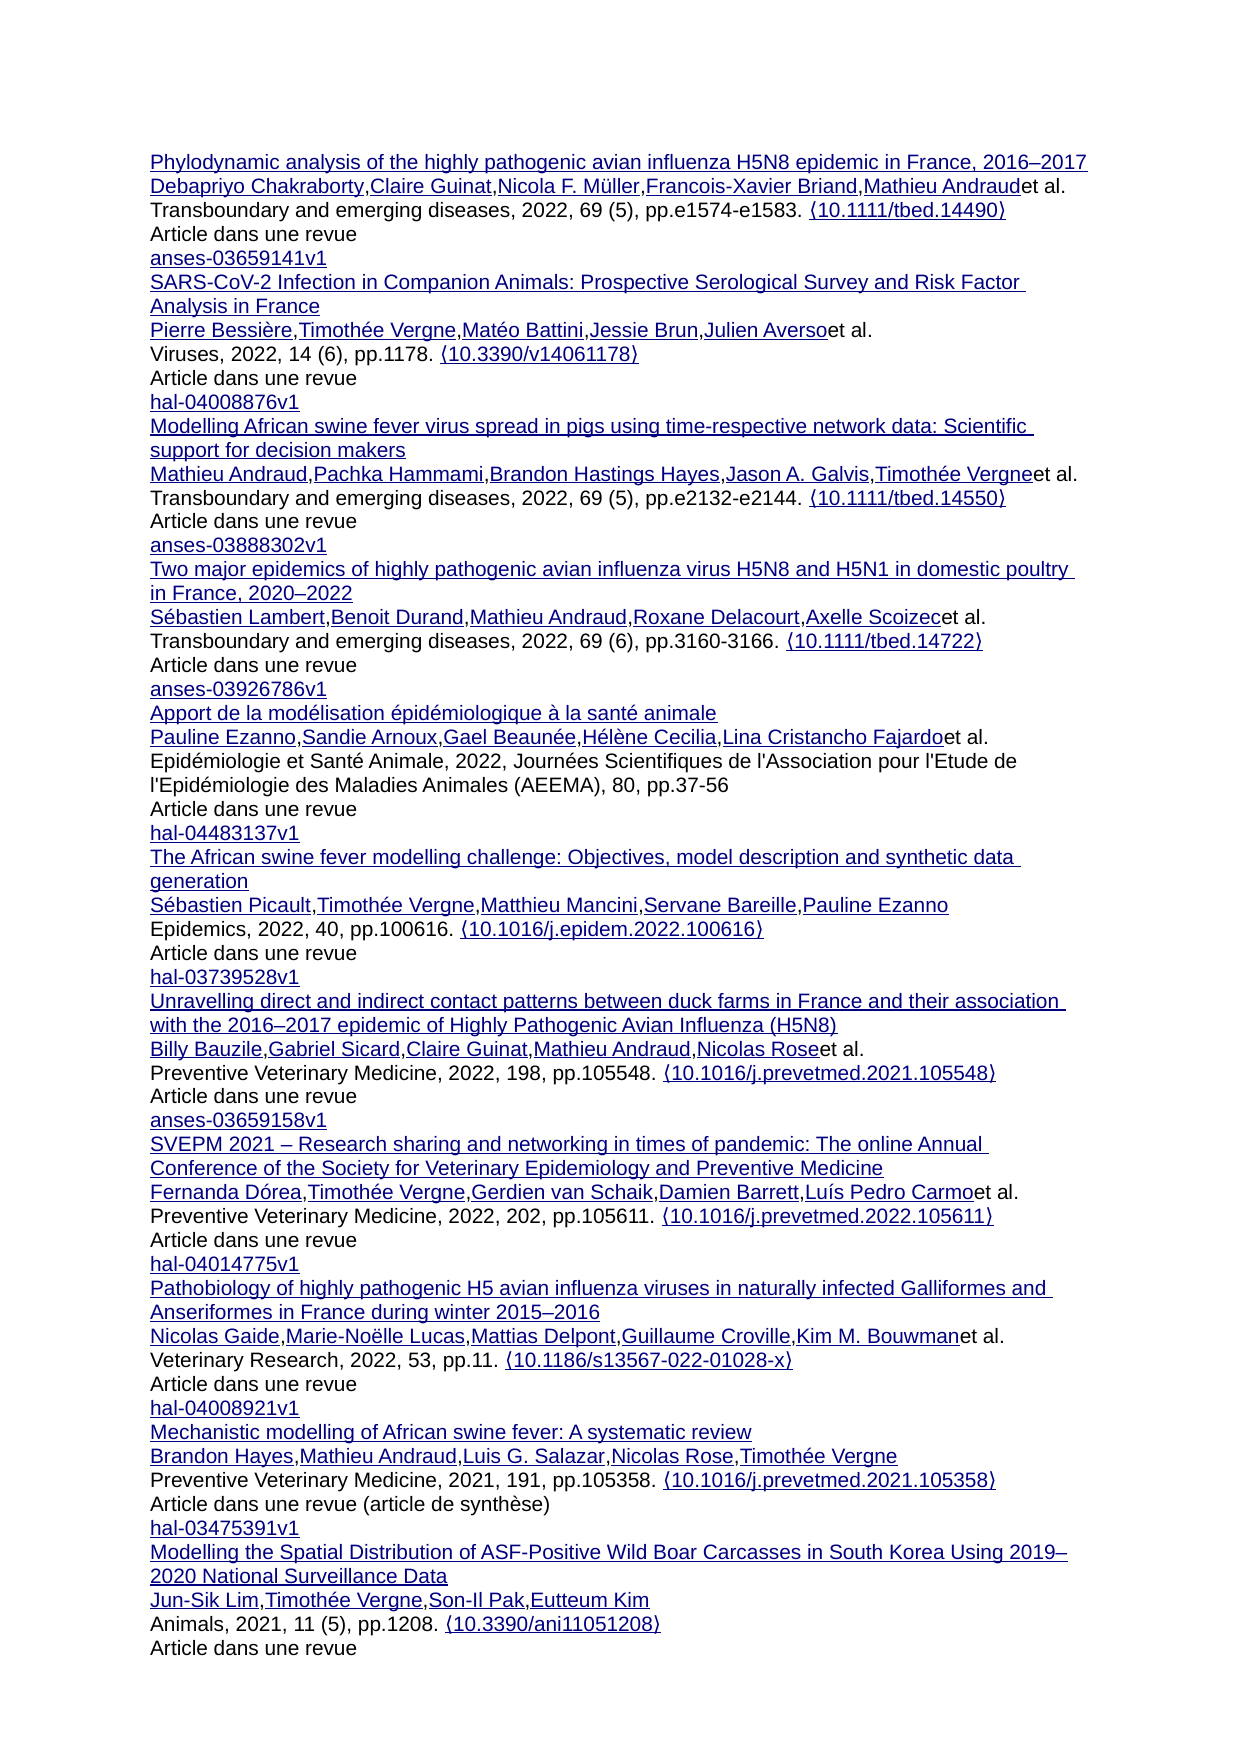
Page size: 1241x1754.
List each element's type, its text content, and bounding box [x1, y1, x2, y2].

table_cell Two major epidemics of highly pathogenic avian influenza virus H5N8 and H5N1 in domestic poultry in France, 2020–2022 Sébastien Lambert,Benoit Durand,Mathieu Andraud,Roxane Delacourt,Axelle Scoizecet al. Transboundary and emerging diseases, 2022, 69 (6), pp.3160-3166. ⟨10.1111/tbed.14722⟩ Article dans une revue anses-03926786v1 [150, 557, 1090, 701]
table_cell Mechanistic modelling of African swine fever: A systematic review Brandon Hayes,Mathieu Andraud,Luis G. Salazar,Nicolas Rose,Timothée Vergne Preventive Veterinary Medicine, 2021, 191, pp.105358. ⟨10.1016/j.prevetmed.2021.105358⟩ Article dans une revue (article de synthèse) hal-03475391v1 [150, 1420, 1090, 1539]
table_cell Modelling the Spatial Distribution of ASF-Positive Wild Boar Carcasses in South Korea Using 2019–2020 National Surveillance Data Jun-Sik Lim,Timothée Vergne,Son-Il Pak,Eutteum Kim Animals, 2021, 11 (5), pp.1208. ⟨10.3390/ani11051208⟩ Article dans une revue [150, 1540, 1090, 1659]
table_cell Pathobiology of highly pathogenic H5 avian influenza viruses in naturally infected Galliformes and Anseriformes in France during winter 2015–2016 Nicolas Gaide,Marie-Noëlle Lucas,Mattias Delpont,Guillaume Croville,Kim M. Bouwmanet al. Veterinary Research, 2022, 53, pp.11. ⟨10.1186/s13567-022-01028-x⟩ Article dans une revue hal-04008921v1 [150, 1276, 1090, 1420]
table_cell Apport de la modélisation épidémiologique à la santé animale Pauline Ezanno,Sandie Arnoux,Gael Beaunée,Hélène Cecilia,Lina Cristancho Fajardoet al. Epidémiologie et Santé Animale, 2022, Journées Scientifiques de l'Association pour l'Etude de l'Epidémiologie des Maladies Animales (AEEMA), 80, pp.37-56 Article dans une revue hal-04483137v1 [150, 701, 1090, 845]
table_cell SVEPM 2021 – Research sharing and networking in times of pandemic: The online Annual Conference of the Society for Veterinary Epidemiology and Preventive Medicine Fernanda Dórea,Timothée Vergne,Gerdien van Schaik,Damien Barrett,Luís Pedro Carmoet al. Preventive Veterinary Medicine, 2022, 202, pp.105611. ⟨10.1016/j.prevetmed.2022.105611⟩ Article dans une revue hal-04014775v1 [150, 1132, 1090, 1276]
table_cell Modelling African swine fever virus spread in pigs using time‐respective network data: Scientific support for decision makers Mathieu Andraud,Pachka Hammami,Brandon Hastings Hayes,Jason A. Galvis,Timothée Vergneet al. Transboundary and emerging diseases, 2022, 69 (5), pp.e2132-e2144. ⟨10.1111/tbed.14550⟩ Article dans une revue anses-03888302v1 [150, 414, 1090, 557]
table_cell The African swine fever modelling challenge: Objectives, model description and synthetic data generation Sébastien Picault,Timothée Vergne,Matthieu Mancini,Servane Bareille,Pauline Ezanno Epidemics, 2022, 40, pp.100616. ⟨10.1016/j.epidem.2022.100616⟩ Article dans une revue hal-03739528v1 [150, 845, 1090, 988]
table_cell Phylodynamic analysis of the highly pathogenic avian influenza H5N8 epidemic in France, 2016–2017 Debapriyo Chakraborty,Claire Guinat,Nicola F. Müller,Francois-Xavier Briand,Mathieu Andraudet al. Transboundary and emerging diseases, 2022, 69 (5), pp.e1574-e1583. ⟨10.1111/tbed.14490⟩ Article dans une revue anses-03659141v1 [150, 150, 1090, 270]
table_cell Unravelling direct and indirect contact patterns between duck farms in France and their association with the 2016–2017 epidemic of Highly Pathogenic Avian Influenza (H5N8) Billy Bauzile,Gabriel Sicard,Claire Guinat,Mathieu Andraud,Nicolas Roseet al. Preventive Veterinary Medicine, 2022, 198, pp.105548. ⟨10.1016/j.prevetmed.2021.105548⟩ Article dans une revue anses-03659158v1 [150, 989, 1090, 1132]
table_cell SARS-CoV-2 Infection in Companion Animals: Prospective Serological Survey and Risk Factor Analysis in France Pierre Bessière,Timothée Vergne,Matéo Battini,Jessie Brun,Julien Aversoet al. Viruses, 2022, 14 (6), pp.1178. ⟨10.3390/v14061178⟩ Article dans une revue hal-04008876v1 [150, 270, 1090, 413]
